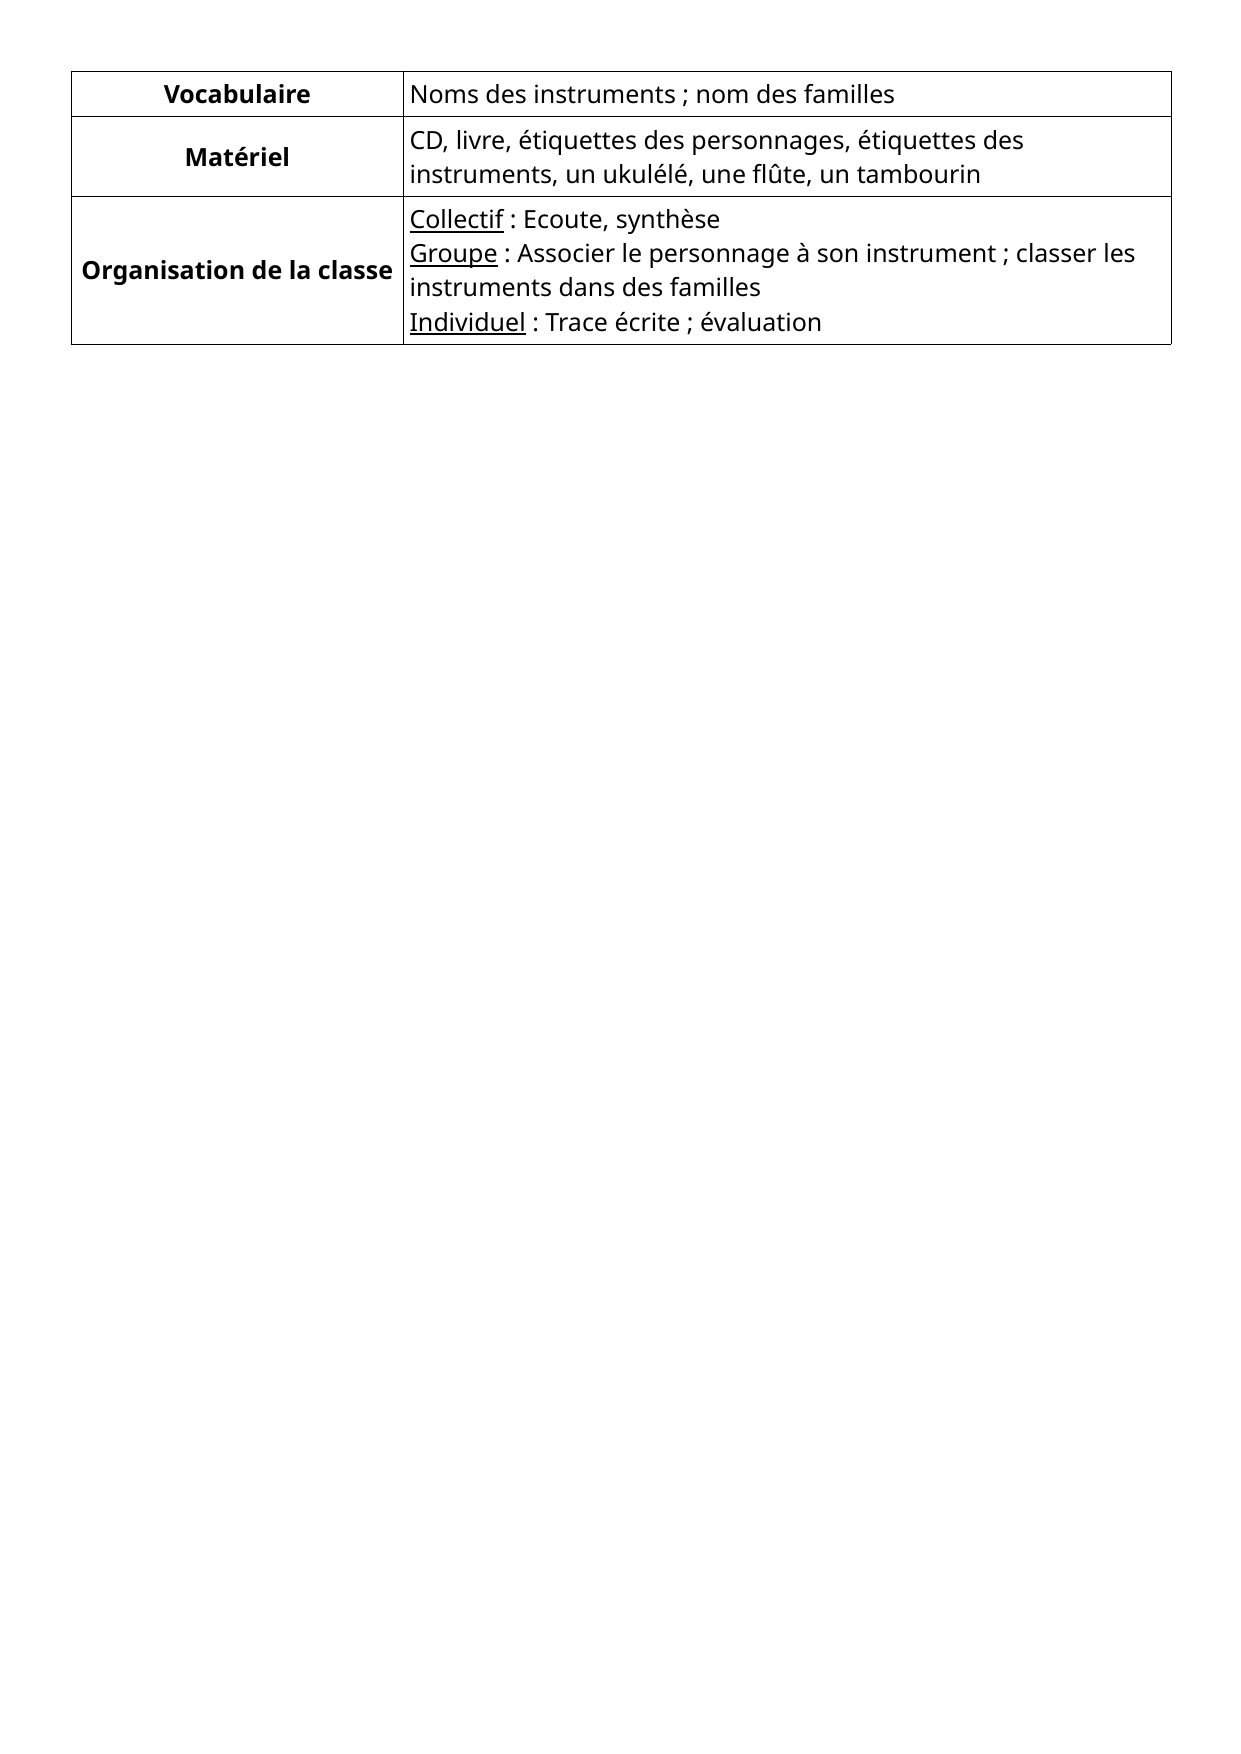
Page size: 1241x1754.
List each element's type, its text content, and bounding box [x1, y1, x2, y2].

table_cell Matériel [72, 117, 403, 196]
table_cell CD, livre, étiquettes des personnages, étiquettes des instruments, un ukulélé, une flûte, un tambourin [404, 117, 1171, 196]
table_cell Vocabulaire [72, 72, 403, 116]
table_cell Collectif : Ecoute, synthèse Groupe : Associer le personnage à son instrument ; classer les instruments dans des familles Individuel : Trace écrite ; évaluation [404, 197, 1171, 344]
table_cell Noms des instruments ; nom des familles [404, 72, 1171, 116]
table_cell Organisation de la classe [72, 197, 403, 344]
